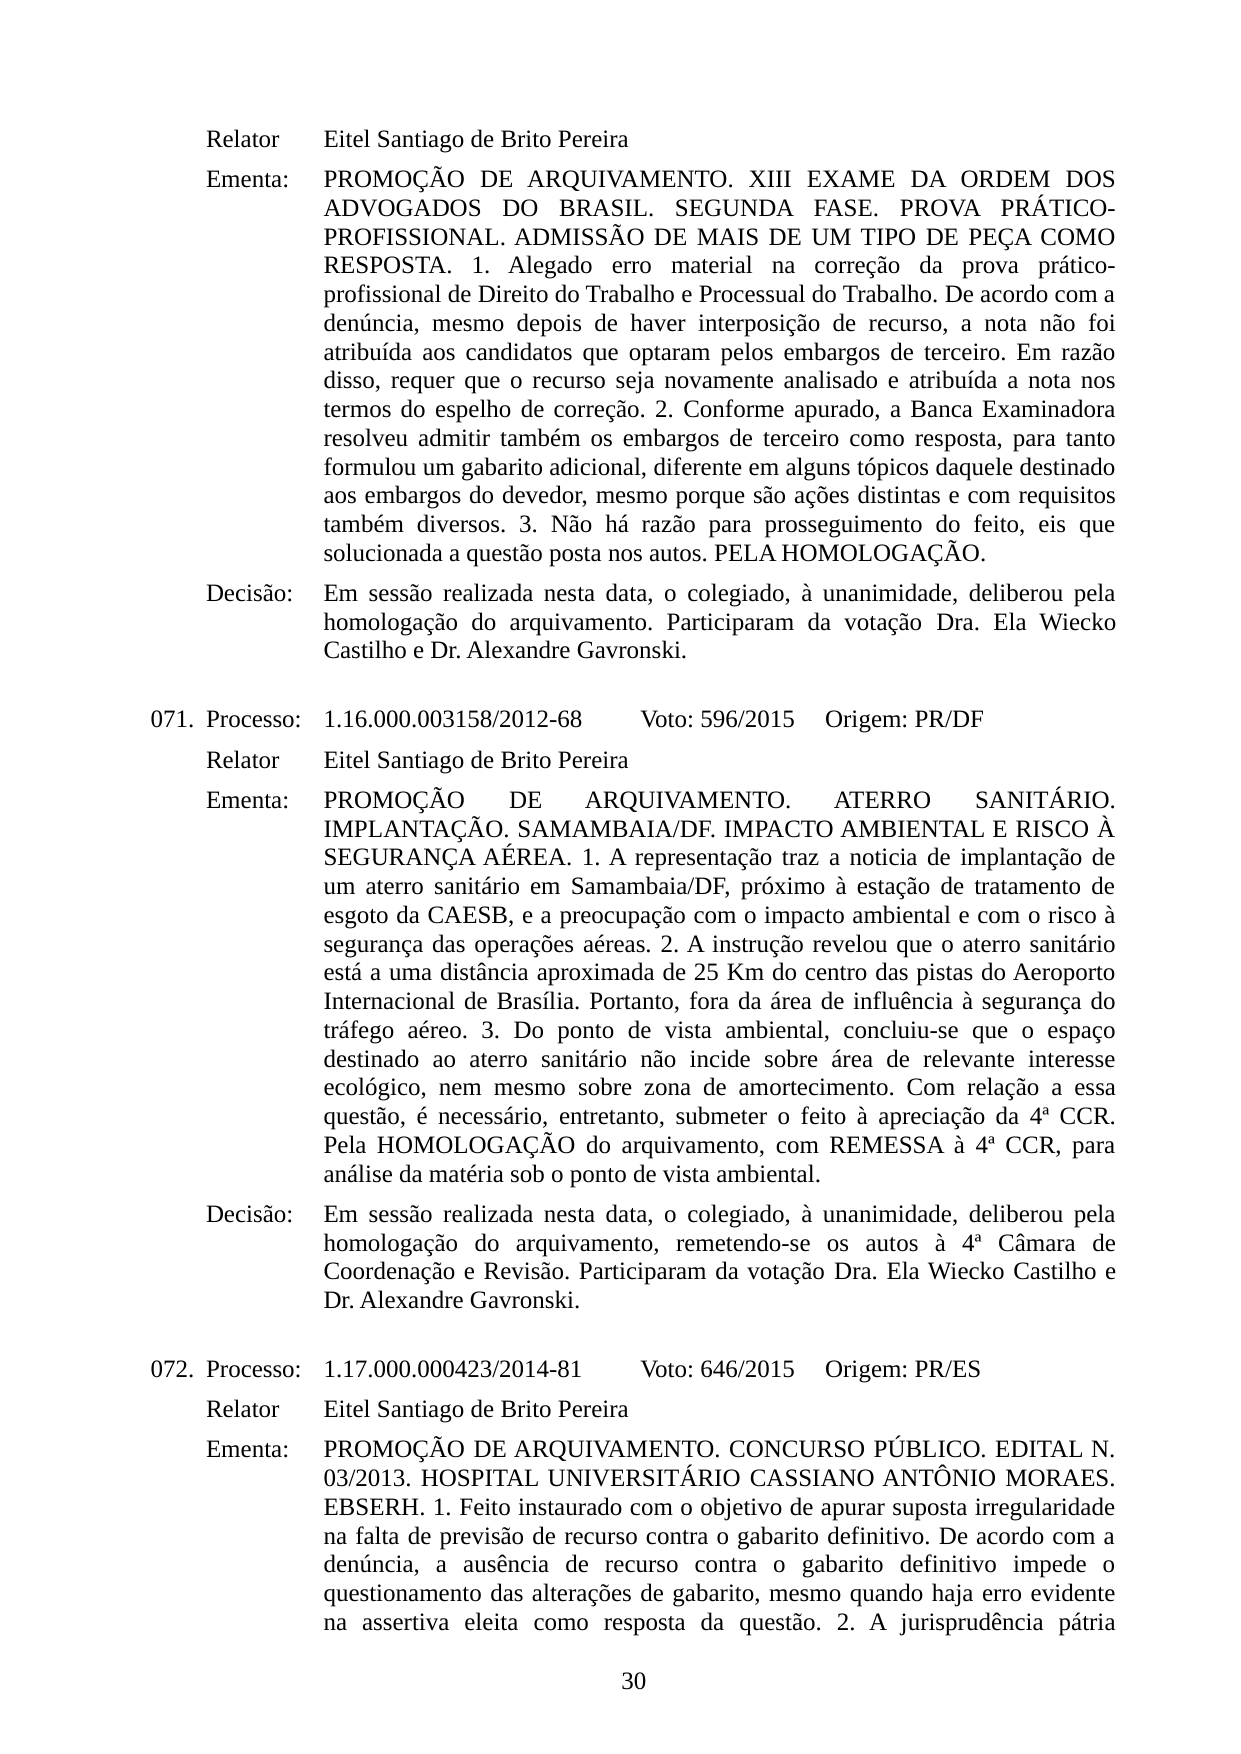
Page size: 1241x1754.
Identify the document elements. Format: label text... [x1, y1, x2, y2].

table_cell [145, 1429, 200, 1641]
table_header 071. [145, 699, 200, 739]
table_cell Em sessão realizada nesta data, o colegiado, à unanimidade, deliberou pela homologação do arquivamento, remetendo-se os autos à 4ª Câmara de Coordenação e Revisão. Participaram da votação Dra. Ela Wiecko Castilho e Dr. Alexandre Gavronski. [318, 1193, 1122, 1319]
table_cell Relator [200, 118, 318, 158]
table_cell Relator [200, 739, 318, 779]
table_cell Eitel Santiago de Brito Pereira [318, 739, 1122, 779]
table_header Voto: 646/2015 [635, 1348, 819, 1388]
table_cell Ementa: [200, 158, 318, 572]
table_cell [145, 158, 200, 572]
table_cell Ementa: [200, 1429, 318, 1641]
table_cell Relator [200, 1389, 318, 1429]
table_header Origem: PR/ES [819, 1348, 1122, 1388]
table_cell Decisão: [200, 1193, 318, 1319]
table_cell [145, 739, 200, 779]
table_cell Ementa: [200, 779, 318, 1193]
table_header Processo: [200, 1348, 318, 1388]
table_header 072. [145, 1348, 200, 1388]
table_cell [145, 118, 200, 158]
table_cell [145, 572, 200, 670]
table_header Origem: PR/DF [819, 699, 1122, 739]
table_cell [145, 1389, 200, 1429]
table_cell Eitel Santiago de Brito Pereira [318, 1389, 1122, 1429]
table_header Processo: [200, 699, 318, 739]
table_cell [145, 779, 200, 1193]
table_header 1.17.000.000423/2014-81 [318, 1348, 634, 1388]
table_cell Eitel Santiago de Brito Pereira [318, 118, 1122, 158]
table_cell Decisão: [200, 572, 318, 670]
table_header Voto: 596/2015 [635, 699, 819, 739]
table_cell Em sessão realizada nesta data, o colegiado, à unanimidade, deliberou pela homologação do arquivamento. Participaram da votação Dra. Ela Wiecko Castilho e Dr. Alexandre Gavronski. [318, 572, 1122, 670]
table_header 1.16.000.003158/2012-68 [318, 699, 634, 739]
table_cell PROMOÇÃO DE ARQUIVAMENTO. ATERRO SANITÁRIO. IMPLANTAÇÃO. SAMAMBAIA/DF. IMPACTO AMBIENTAL E RISCO À SEGURANÇA AÉREA. 1. A representação traz a noticia de implantação de um aterro sanitário em Samambaia/DF, próximo à estação de tratamento de esgoto da CAESB, e a preocupação com o impacto ambiental e com o risco à segurança das operações aéreas. 2. A instrução revelou que o aterro sanitário está a uma distância aproximada de 25 Km do centro das pistas do Aeroporto Internacional de Brasília. Portanto, fora da área de influência à segurança do tráfego aéreo. 3. Do ponto de vista ambiental, concluiu-se que o espaço destinado ao aterro sanitário não incide sobre área de relevante interesse ecológico, nem mesmo sobre zona de amortecimento. Com relação a essa questão, é necessário, entretanto, submeter o feito à apreciação da 4ª CCR. Pela HOMOLOGAÇÃO do arquivamento, com REMESSA à 4ª CCR, para análise da matéria sob o ponto de vista ambiental. [318, 779, 1122, 1193]
table_cell PROMOÇÃO DE ARQUIVAMENTO. XIII EXAME DA ORDEM DOS ADVOGADOS DO BRASIL. SEGUNDA FASE. PROVA PRÁTICO-PROFISSIONAL. ADMISSÃO DE MAIS DE UM TIPO DE PEÇA COMO RESPOSTA. 1. Alegado erro material na correção da prova prático-profissional de Direito do Trabalho e Processual do Trabalho. De acordo com a denúncia, mesmo depois de haver interposição de recurso, a nota não foi atribuída aos candidatos que optaram pelos embargos de terceiro. Em razão disso, requer que o recurso seja novamente analisado e atribuída a nota nos termos do espelho de correção. 2. Conforme apurado, a Banca Examinadora resolveu admitir também os embargos de terceiro como resposta, para tanto formulou um gabarito adicional, diferente em alguns tópicos daquele destinado aos embargos do devedor, mesmo porque são ações distintas e com requisitos também diversos. 3. Não há razão para prosseguimento do feito, eis que solucionada a questão posta nos autos. PELA HOMOLOGAÇÃO. [318, 158, 1122, 572]
table_cell [145, 1193, 200, 1319]
table_cell PROMOÇÃO DE ARQUIVAMENTO. CONCURSO PÚBLICO. EDITAL N. 03/2013. HOSPITAL UNIVERSITÁRIO CASSIANO ANTÔNIO MORAES. EBSERH. 1. Feito instaurado com o objetivo de apurar suposta irregularidade na falta de previsão de recurso contra o gabarito definitivo. De acordo com a denúncia, a ausência de recurso contra o gabarito definitivo impede o questionamento das alterações de gabarito, mesmo quando haja erro evidente na assertiva eleita como resposta da questão. 2. A jurisprudência pátria [318, 1429, 1122, 1641]
